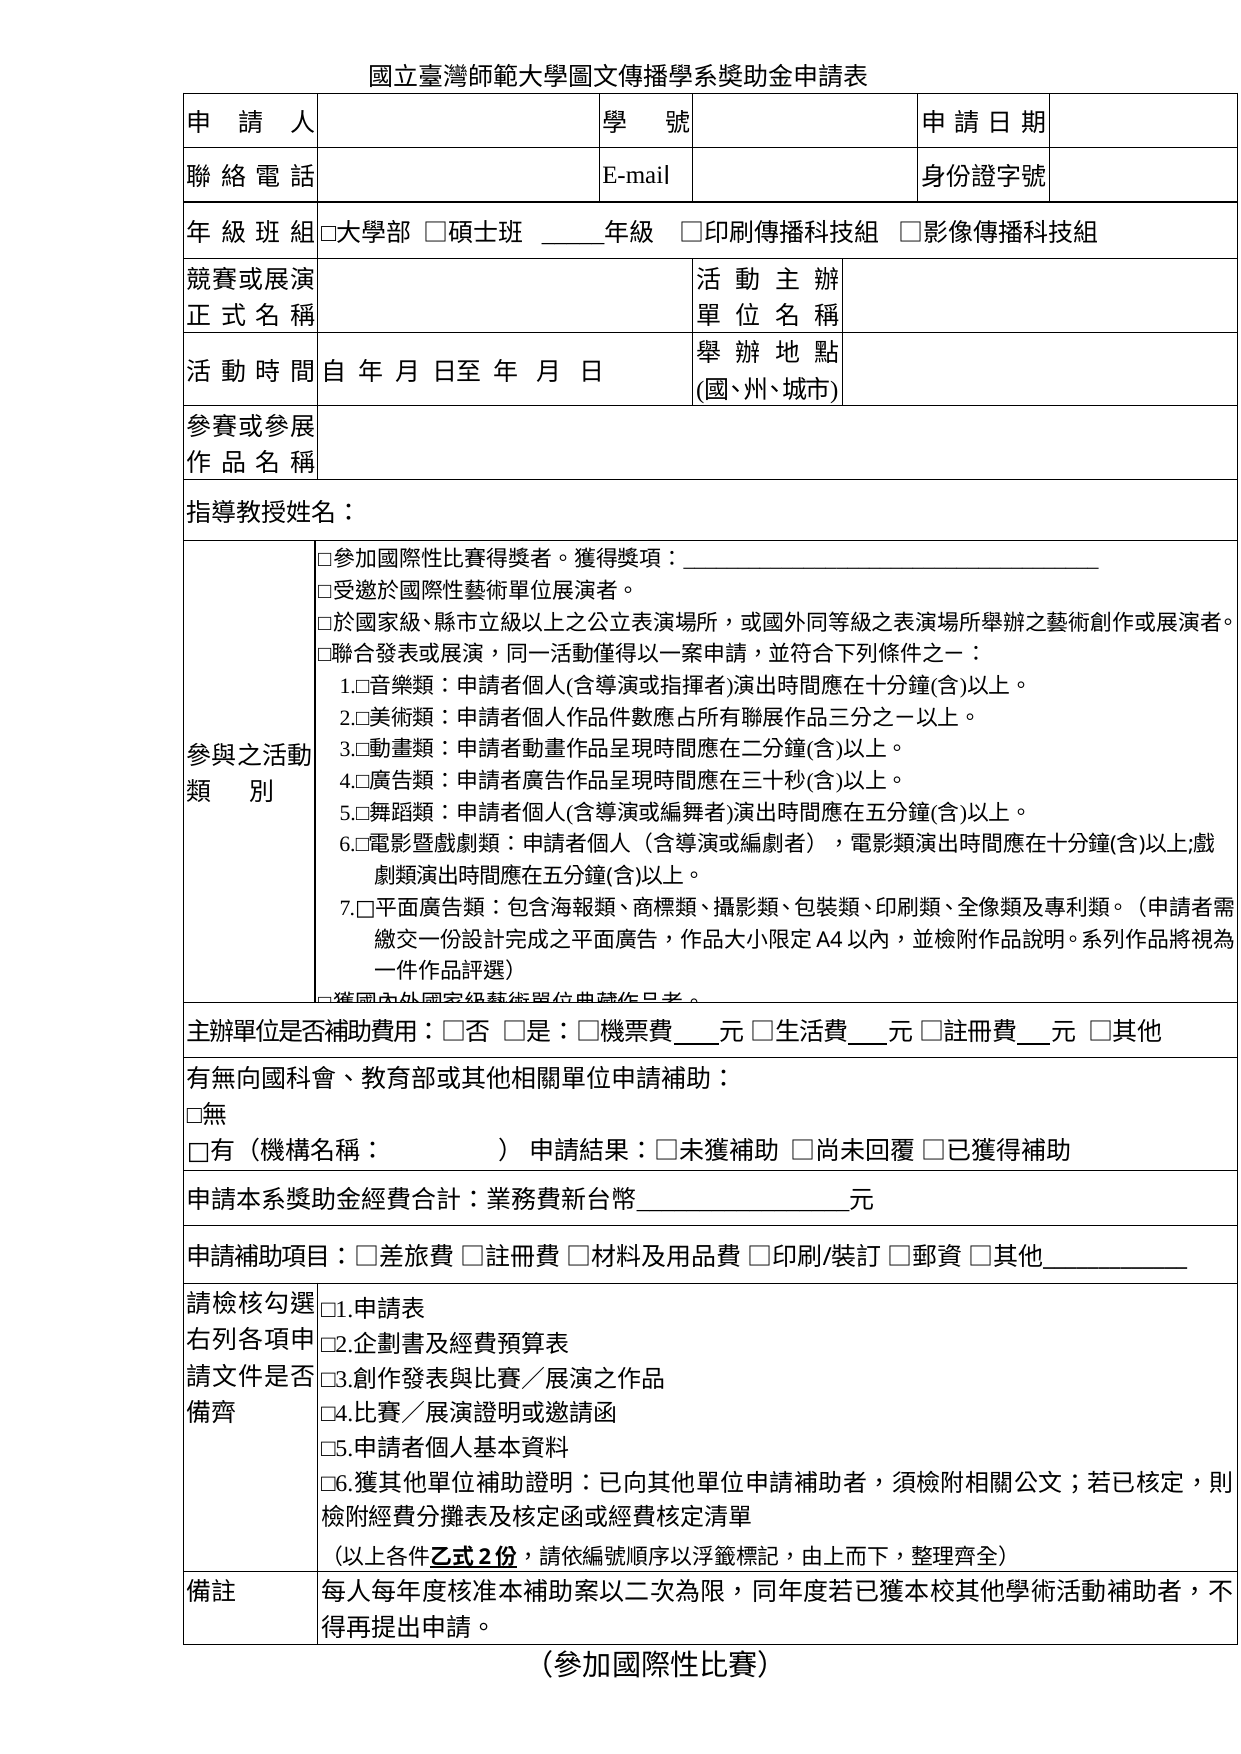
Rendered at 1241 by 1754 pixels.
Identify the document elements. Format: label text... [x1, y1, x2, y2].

table_cell 舉辦地點 (國、州、城市) [693, 333, 842, 405]
table_header 申請人 [184, 94, 317, 147]
table_cell 參與之活動類別 [184, 541, 314, 1002]
table_cell 主辦單位是否補助費用：□否 □是：□機票費 元 □生活費 元 □註冊費 元 □其他 [184, 1003, 1237, 1057]
table_cell [318, 406, 1237, 479]
table_cell 年級班組 [184, 203, 317, 258]
table_cell [843, 333, 1237, 405]
table_cell 聯絡電話 [184, 148, 317, 201]
table_cell 參賽或參展作品名稱 [184, 406, 317, 479]
table_cell [843, 259, 1237, 332]
table_cell 活動時間 [184, 333, 317, 405]
table_header [1050, 94, 1237, 147]
table_header 學號 [600, 94, 692, 147]
table_header [693, 94, 917, 147]
table_cell [318, 148, 599, 201]
table_cell [1050, 148, 1237, 201]
table_cell 備註 [184, 1572, 317, 1644]
table_header [318, 94, 599, 147]
table_cell 活動主辦 單位名稱 [693, 259, 842, 332]
table_cell 競賽或展演 正式名稱 [184, 259, 317, 332]
table_cell E-mail [600, 148, 692, 201]
table_cell 申請補助項目：□差旅費 □註冊費 □材料及用品費 □印刷/裝訂 □郵資 □其他_____________ [184, 1226, 1237, 1282]
table_cell 身份證字號 [918, 148, 1049, 201]
table_cell 自 年 月 日至 年 月 日 [318, 333, 692, 405]
table_cell 每人每年度核准本補助案以二次為限，同年度若已獲本校其他學術活動補助者，不得再提出申請。 [318, 1572, 1237, 1644]
table_cell □大學部 □碩士班 _____年級 □印刷傳播科技組 □影像傳播科技組 [318, 203, 1237, 258]
table_header 申請日期 [918, 94, 1049, 147]
table_cell 請檢核勾選右列各項申請文件是否備齊 [184, 1284, 317, 1571]
table_cell 指導教授姓名： [184, 480, 1237, 540]
text （參加國際性比賽） [168, 1645, 1143, 1683]
text 國立臺灣師範大學圖文傳播學系奬助金申請表 [168, 56, 1068, 92]
table_cell 申請本系獎助金經費合計：業務費新台幣_________________元 [184, 1171, 1237, 1225]
table_cell [693, 148, 917, 201]
table_cell □參加國際性比賽得獎者。獲得獎項：______________________________________ □受邀於國際性藝術單位展演者。 □於國家級、縣市立級以上之公立表演場所，或國外同等級之表演場所舉辦之藝術創作或展演者。 □聯合發表或展演，同一活動僅得以一案申請，並符合下列條件之ㄧ： 1.□音樂類：申請者個人(含導演或指揮者)演出時間應在十分鐘(含)以上。 2.□美術類：申請者個人作品件數應占所有聯展作品三分之ㄧ以上。 3.□動畫類：申請者動畫作品呈現時間應在二分鐘(含)以上。 4.□廣告類：申請者廣告作品呈現時間應在三十秒(含)以上。 5.□舞蹈類：申請者個人(含導演或編舞者)演出時間應在五分鐘(含)以上。 6.□電影暨戲劇類：申請者個人（含導演或編劇者），電影類演出時間應在十分鐘(含)以上;戲劇類演出時間應在五分鐘(含)以上。 7.□平面廣告類：包含海報類、商標類、攝影類、包裝類、印刷類、全像類及專利類。（申請者需繳交一份設計完成之平面廣告，作品大小限定A4以內，並檢附作品說明。系列作品將視為一件作品評選） □獲國內外國家級藝術單位典藏作品者。 □本校學術單位年度大型藝術創作發表或展演。 [316, 541, 1237, 1002]
table_cell 有無向國科會、教育部或其他相關單位申請補助： □無 □有（機構名稱： ） 申請結果：□未獲補助 □尚未回覆 □已獲得補助 [184, 1058, 1237, 1170]
table_cell □1.申請表 □2.企劃書及經費預算表 □3.創作發表與比賽／展演之作品 □4.比賽／展演證明或邀請函 □5.申請者個人基本資料 □6.獲其他單位補助證明：已向其他單位申請補助者，須檢附相關公文；若已核定，則檢附經費分攤表及核定函或經費核定清單 （以上各件乙式2份，請依編號順序以浮籤標記，由上而下，整理齊全） [318, 1284, 1237, 1571]
table_cell [318, 259, 692, 332]
